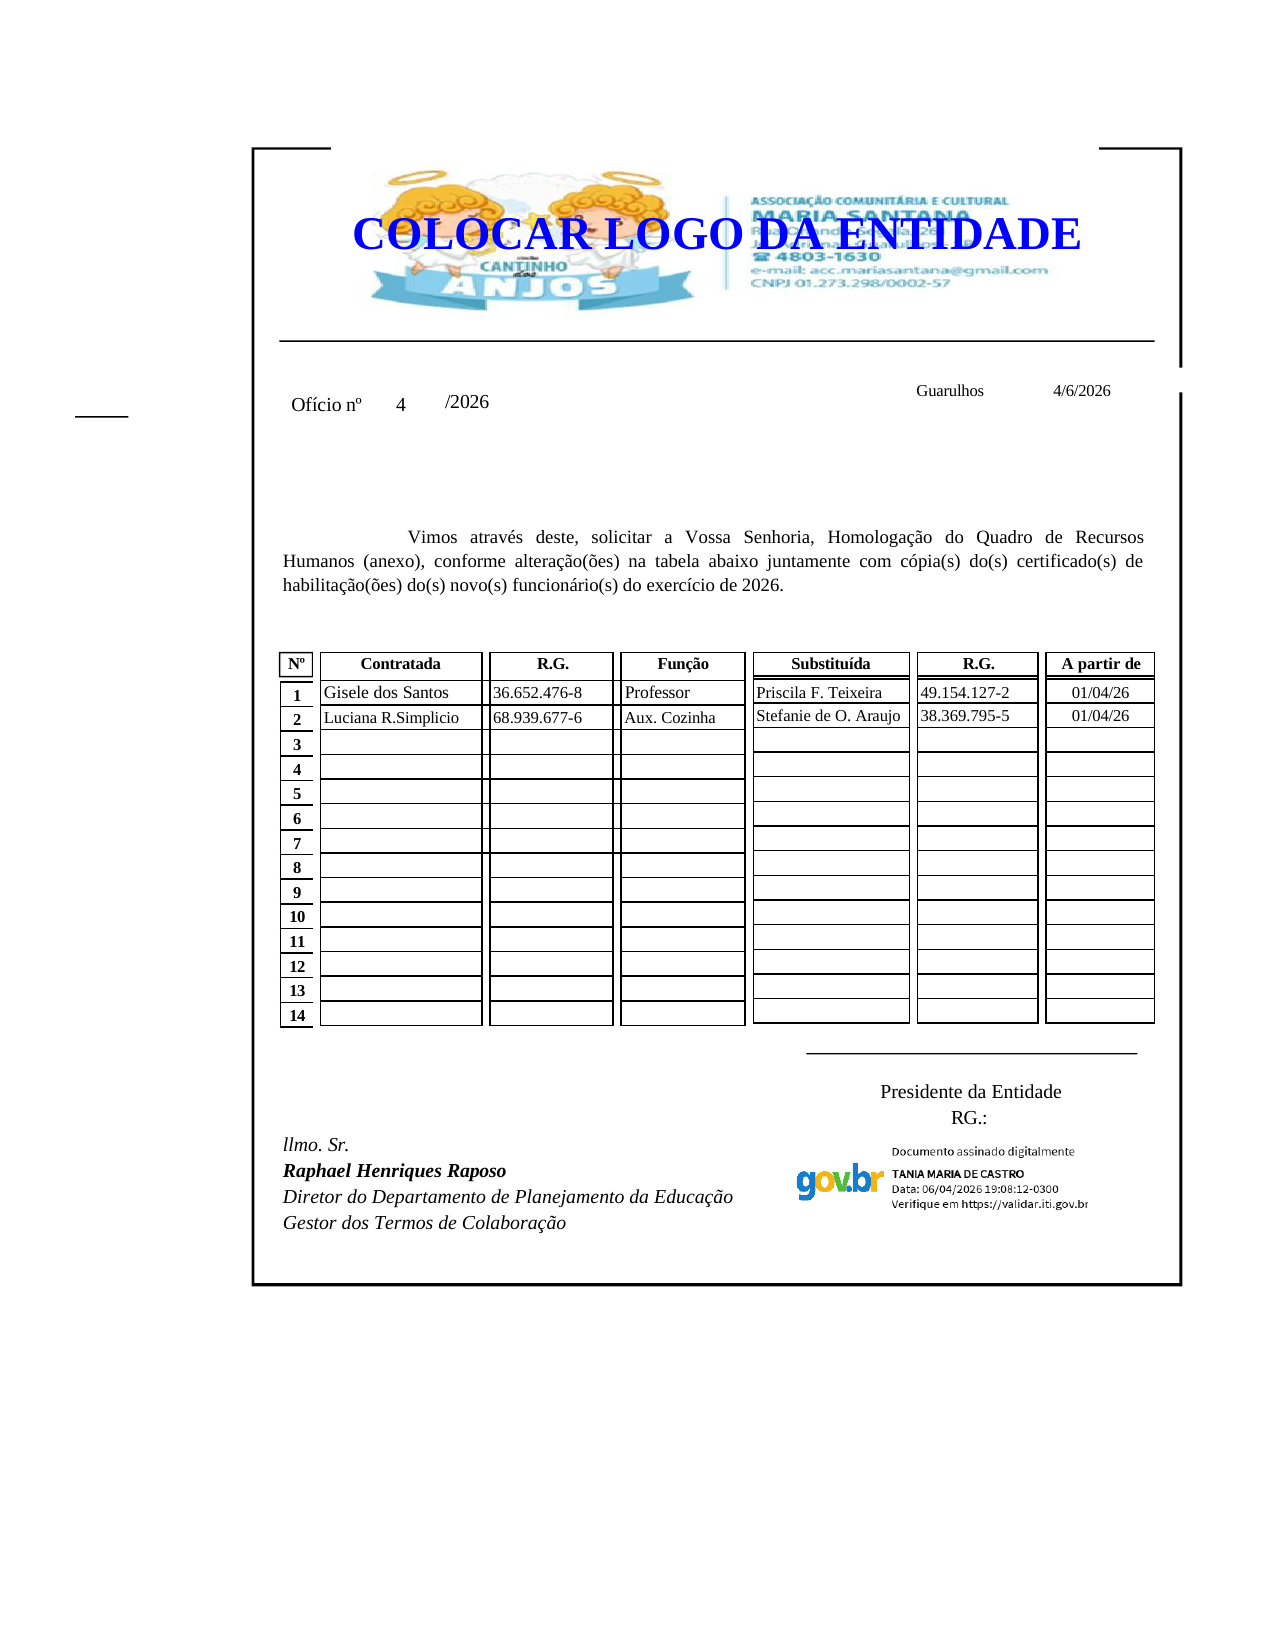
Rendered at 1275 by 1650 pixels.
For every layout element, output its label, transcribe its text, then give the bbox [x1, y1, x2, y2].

table_cell [622, 755, 744, 778]
text Diretor do Departamento de Planejamento da Educação Gestor dos Termos de Colaboração [283, 1185, 739, 1234]
table_cell 6 [281, 806, 313, 829]
table_cell [918, 999, 1037, 1022]
table_cell [491, 730, 612, 753]
table_cell [483, 854, 489, 1024]
table_cell [491, 804, 612, 827]
table_cell [491, 854, 612, 877]
table_cell [918, 876, 1037, 899]
table_cell [1047, 876, 1154, 899]
table_cell [918, 802, 1037, 825]
table_cell [622, 952, 744, 975]
table_cell [321, 1002, 481, 1024]
table_cell [321, 804, 481, 827]
table_cell [918, 975, 1037, 998]
table_cell [491, 977, 612, 1000]
table_cell [754, 753, 909, 776]
table_cell [1047, 975, 1154, 998]
table_cell [918, 950, 1037, 973]
table_cell 4 [281, 757, 313, 779]
table_cell [1047, 901, 1154, 924]
table_cell [321, 730, 481, 753]
table_cell [754, 925, 909, 948]
text llmo. Sr. [283, 1133, 739, 1155]
table_cell [1047, 950, 1154, 973]
table_cell Aux. Cozinha [622, 706, 744, 729]
table_cell [1047, 851, 1154, 874]
table_cell 12 [281, 954, 313, 977]
table_header R.G. [918, 653, 1037, 675]
table_cell [622, 854, 744, 877]
table_header [910, 652, 917, 675]
table_cell [321, 952, 481, 975]
table_cell [491, 878, 612, 901]
table_cell [483, 829, 489, 852]
table_cell [483, 780, 489, 803]
table_cell [1039, 675, 1045, 1022]
table_cell [321, 780, 481, 803]
subtitle Raphael Henriques Raposo [283, 1159, 739, 1182]
table_cell [918, 851, 1037, 874]
table_cell [483, 706, 489, 729]
table_cell [754, 975, 909, 998]
subtitle Presidente da Entidade RG.: [880, 1080, 1064, 1129]
table_cell [622, 928, 744, 951]
table_cell 14 [281, 1003, 313, 1026]
table_cell [754, 901, 909, 924]
table_cell 2 [281, 707, 313, 730]
table_cell [614, 755, 620, 778]
table_cell Professor [622, 681, 744, 704]
table_cell [622, 804, 744, 827]
table_cell [918, 901, 1037, 924]
table_cell [491, 928, 612, 951]
table_cell 9 [281, 880, 313, 903]
table_cell [754, 802, 909, 825]
table_cell Luciana R.Simplicio [321, 706, 481, 729]
table_cell [1047, 777, 1154, 801]
table_cell [614, 706, 620, 729]
table_cell Stefanie de O. Araujo [754, 704, 909, 727]
table_cell [1047, 753, 1154, 776]
table_cell [614, 730, 620, 753]
table_cell [614, 681, 620, 704]
table_cell [754, 950, 909, 973]
table_cell [321, 755, 481, 778]
table_header Função [622, 653, 744, 679]
table_cell [918, 925, 1037, 948]
table_cell [918, 728, 1037, 751]
table_header [614, 652, 620, 679]
table_header Contratada [321, 653, 481, 679]
table_header [1039, 652, 1045, 675]
subtitle COLOCAR LOGO DA ENTIDADE [1183, 205, 1200, 259]
table_cell [321, 878, 481, 901]
table_cell 01/04/26 [1047, 704, 1154, 727]
table_cell [622, 1002, 744, 1024]
table_cell [483, 755, 489, 778]
table_cell [754, 876, 909, 899]
table_cell [321, 829, 481, 852]
table_cell 13 [281, 978, 313, 1001]
table_cell [483, 730, 489, 753]
table_cell 7 [281, 831, 313, 853]
subtitle COLOCAR LOGO DA ENTIDADE [1099, 205, 1179, 259]
table_cell [1047, 802, 1154, 825]
table_cell [918, 753, 1037, 776]
table_cell [918, 777, 1037, 801]
subtitle Nº [288, 654, 311, 673]
table_cell [614, 854, 620, 1024]
table_cell [754, 827, 909, 850]
table_cell [614, 829, 620, 852]
table_cell Gisele dos Santos [321, 681, 481, 704]
table_cell [491, 755, 612, 778]
table_header A partir de [1047, 653, 1154, 675]
table_cell [321, 928, 481, 951]
table_cell [491, 952, 612, 975]
table_cell 01/04/26 [1047, 680, 1154, 702]
table_cell 68.939.677-6 [491, 706, 612, 729]
table_cell [614, 804, 620, 827]
table_cell [622, 780, 744, 803]
table_cell [622, 878, 744, 901]
table_cell [754, 777, 909, 801]
table_cell [918, 827, 1037, 850]
table_cell [622, 977, 744, 1000]
text Guarulhos 4/6/2026 [916, 380, 1200, 399]
table_header 1 [281, 683, 313, 706]
table_cell [622, 829, 744, 852]
table_cell 5 [281, 781, 313, 804]
subtitle Ofício nº 4 [291, 393, 406, 416]
table_cell Priscila F. Teixeira [754, 680, 909, 702]
subtitle [313, 652, 1179, 1049]
table_cell 10 [281, 905, 313, 927]
table_cell [483, 681, 489, 704]
table_cell [1047, 999, 1154, 1022]
text /2026 [445, 390, 494, 413]
table_cell [321, 854, 481, 877]
table_cell [491, 1002, 612, 1024]
table_cell [754, 851, 909, 874]
table_cell [1047, 728, 1154, 751]
table_cell [754, 728, 909, 751]
table_cell [754, 999, 909, 1022]
table_cell 8 [281, 855, 313, 878]
table_cell 38.369.795-5 [918, 704, 1037, 727]
table_cell [491, 780, 612, 803]
table_cell [1047, 827, 1154, 850]
table_cell [491, 829, 612, 852]
table_cell [321, 977, 481, 1000]
table_cell [483, 804, 489, 827]
table_cell [614, 780, 620, 803]
table_cell 3 [281, 732, 313, 755]
text Vimos através deste, solicitar a Vossa Senhoria, Homologação do Quadro de Recursos Humanos (anexo), conforme alteração(ões) na tabela abaixo juntamente com cópia(s) do(s) certificado(s) de habilitação(ões) do(s) novo(s) funcionário(s) do exercício de 2026. [283, 526, 1144, 596]
table_cell [910, 675, 917, 1022]
table_header R.G. [491, 653, 612, 679]
table_cell [622, 730, 744, 753]
table_header Substituída [754, 653, 909, 675]
table_header [483, 652, 489, 679]
table_cell [1047, 925, 1154, 948]
subtitle [1183, 653, 1200, 673]
table_cell [491, 903, 612, 926]
table_cell [321, 903, 481, 926]
table_cell 11 [281, 929, 313, 952]
table_cell 36.652.476-8 [491, 681, 612, 704]
table_cell 49.154.127-2 [918, 680, 1037, 702]
table_cell [622, 903, 744, 926]
